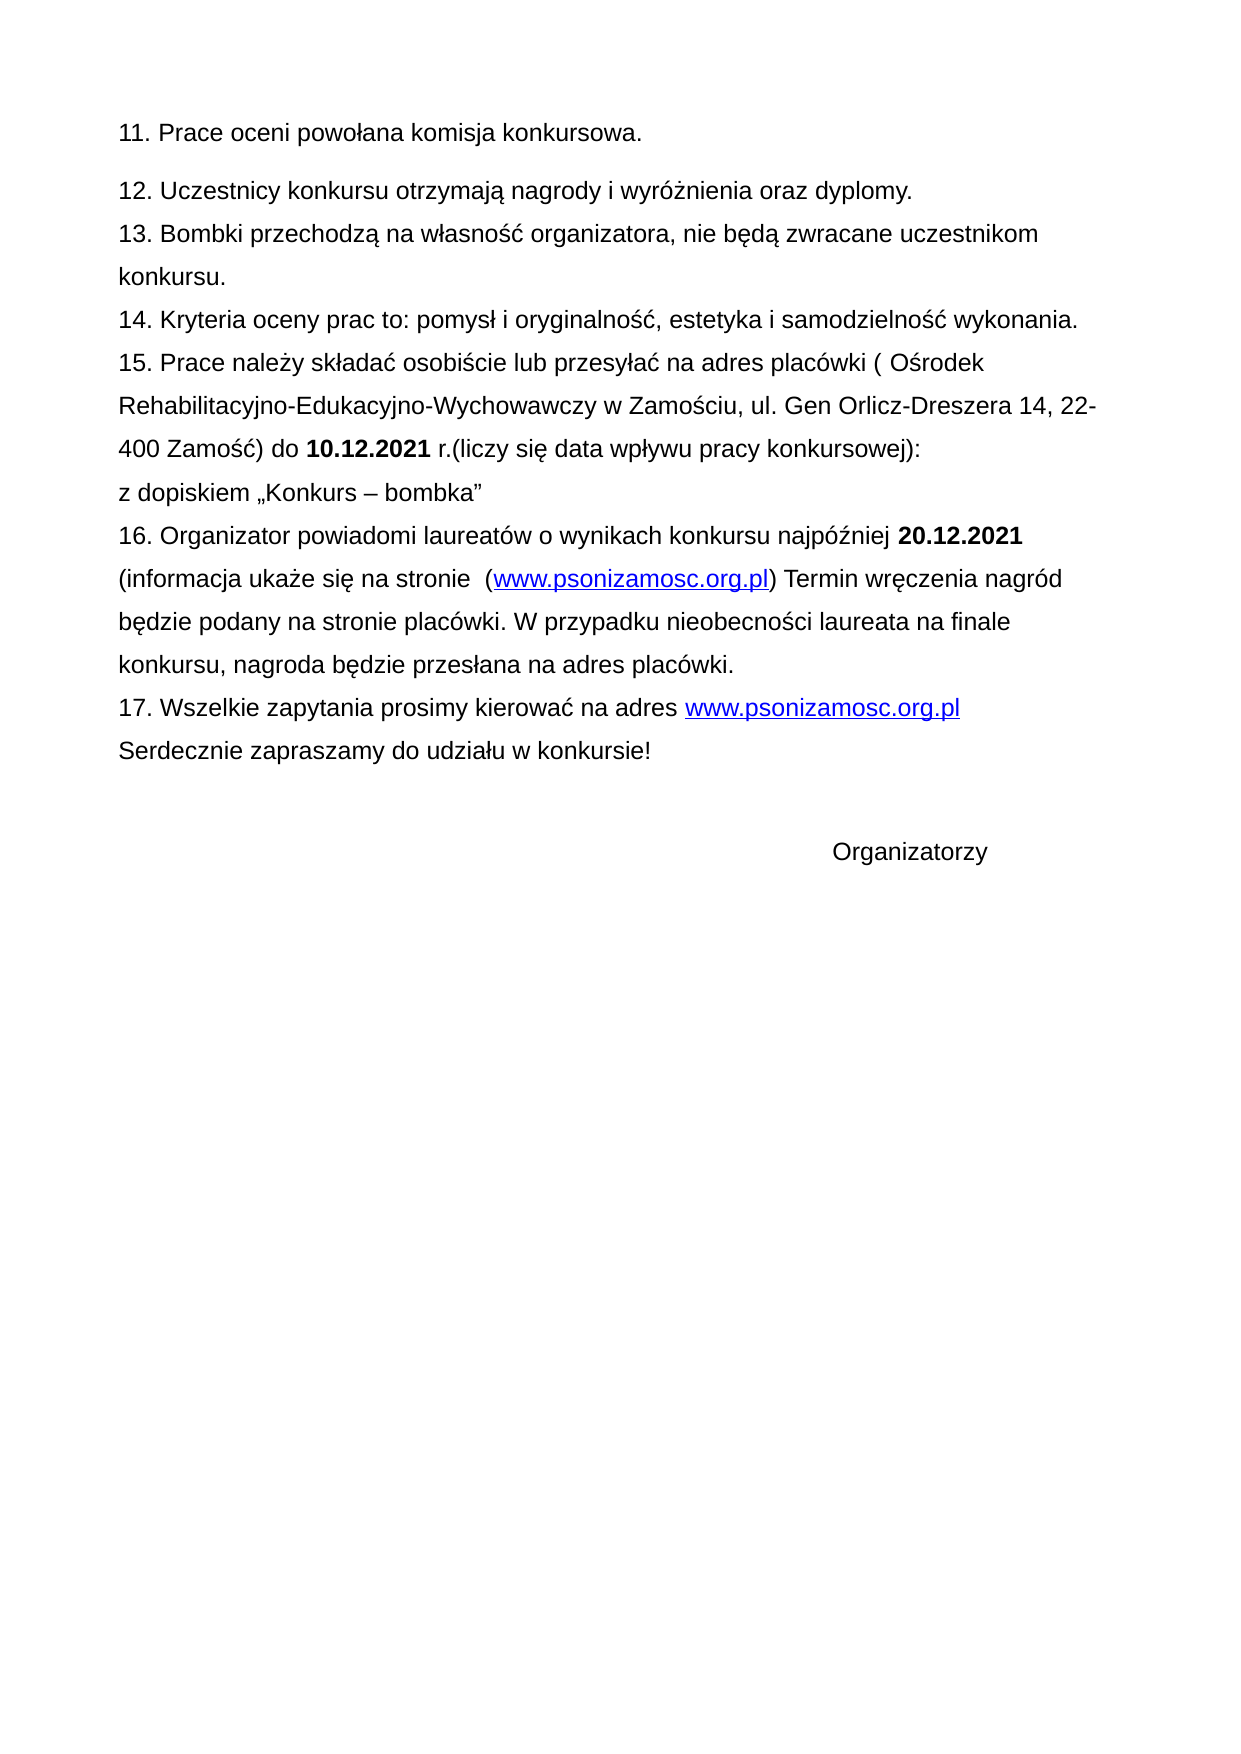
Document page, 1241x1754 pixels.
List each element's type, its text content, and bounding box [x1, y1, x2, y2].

text Organizatorzy [118, 779, 1122, 866]
text 11. Prace oceni powołana komisja konkursowa. [118, 118, 1122, 147]
text 12. Uczestnicy konkursu otrzymają nagrody i wyróżnienia oraz dyplomy. 13. Bombki przechodzą na własność organizatora, nie będą zwracane uczestnikom konkursu. 14. Kryteria oceny prac to: pomysł i oryginalność, estetyka i samodzielność wykonania. 15. Prace należy składać osobiście lub przesyłać na adres placówki ( Ośrodek Rehabilitacyjno-Edukacyjno-Wychowawczy w Zamościu, ul. Gen Orlicz-Dreszera 14, 22-400 Zamość) do 10.12.2021 r.(liczy się data wpływu pracy konkursowej): z dopiskiem „Konkurs – bombka” 16. Organizator powiadomi laureatów o wynikach konkursu najpóźniej 20.12.2021 (informacja ukaże się na stronie (www.psonizamosc.org.pl) Termin wręczenia nagród będzie podany na stronie placówki. W przypadku nieobecności laureata na finale konkursu, nagroda będzie przesłana na adres placówki. 17. Wszelkie zapytania prosimy kierować na adres www.psonizamosc.org.pl Serdecznie zapraszamy do udziału w konkursie! [118, 176, 1122, 765]
